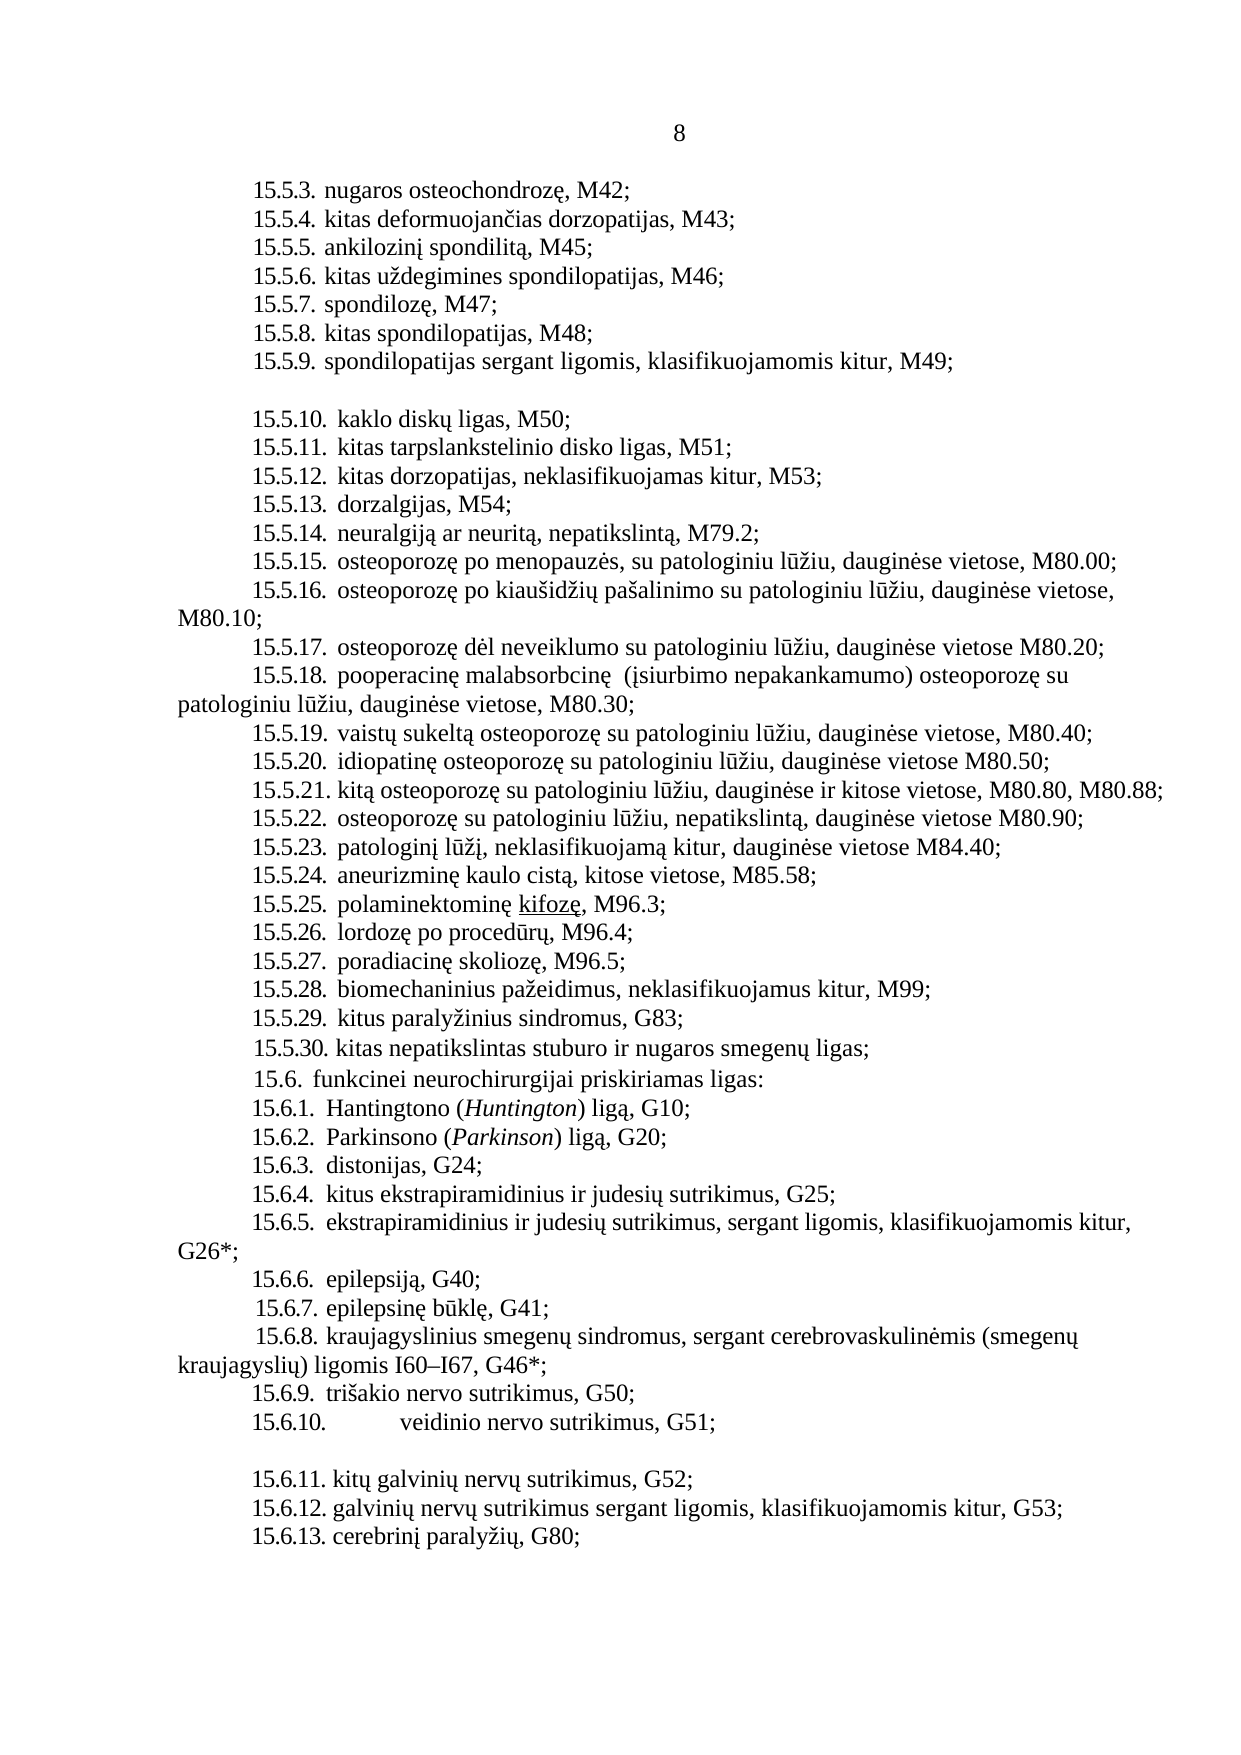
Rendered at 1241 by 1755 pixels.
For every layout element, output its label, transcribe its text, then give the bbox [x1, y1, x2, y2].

text 15.6.1. Hantingtono (Huntington) ligą, G10; [251, 1093, 1181, 1122]
text 15.5.27. poradiacinę skoliozę, M96.5; [251, 946, 1181, 975]
text 15.5.21. kitą osteoporozę su patologiniu lūžiu, dauginėse ir kitose vietose, M80.80, M80.88; [177, 775, 1181, 804]
text 15.5.9. spondilopatijas sergant ligomis, klasifikuojamomis kitur, M49; [252, 347, 1181, 375]
text 15.5.6. kitas uždegimines spondilopatijas, M46; [252, 261, 1181, 290]
text 15.6.12. galvinių nervų sutrikimus sergant ligomis, klasifikuojamomis kitur, G53; [251, 1493, 1181, 1522]
text 15.5.5. ankilozinį spondilitą, M45; [252, 233, 1181, 261]
text 15.6.3. distonijas, G24; [251, 1151, 1181, 1179]
text 15.5.14. neuralgiją ar neuritą, nepatikslintą, M79.2; [251, 518, 1181, 547]
text 15.5.29. kitus paralyžinius sindromus, G83; [251, 1003, 1181, 1032]
text 15.5.17. osteoporozę dėl neveiklumo su patologiniu lūžiu, dauginėse vietose M80.20; [251, 632, 1181, 661]
text 15.5.16. osteoporozę po kiaušidžių pašalinimo su patologiniu lūžiu, dauginėse vietose, M80.10; [177, 575, 1181, 632]
text 15.6.11. kitų galvinių nervų sutrikimus, G52; [251, 1465, 1181, 1493]
text 15.6.10. veidinio nervo sutrikimus, G51; [251, 1407, 1181, 1436]
text 15.6.9. trišakio nervo sutrikimus, G50; [251, 1379, 1181, 1407]
text 15.5.26. lordozę po procedūrų, M96.4; [251, 918, 1181, 946]
text 15.6.5. ekstrapiramidinius ir judesių sutrikimus, sergant ligomis, klasifikuojamomis kitur, G26*; [177, 1208, 1181, 1265]
text 15.5.7. spondilozę, M47; [252, 290, 1181, 318]
text 15.5.10. kaklo diskų ligas, M50; [251, 404, 1181, 433]
text 15.6.4. kitus ekstrapiramidinius ir judesių sutrikimus, G25; [251, 1179, 1181, 1208]
text 15.5.23. patologinį lūžį, neklasifikuojamą kitur, dauginėse vietose M84.40; [251, 832, 1181, 861]
text 15.5.25. polaminektominę kifozę, M96.3; [251, 889, 1181, 918]
text 15.5.22. osteoporozę su patologiniu lūžiu, nepatikslintą, dauginėse vietose M80.90; [251, 804, 1181, 832]
text 15.5.11. kitas tarpslankstelinio disko ligas, M51; [251, 433, 1181, 461]
text 15.6.7. epilepsinę būklę, G41; [254, 1293, 1181, 1322]
text 15.5.8. kitas spondilopatijas, M48; [252, 318, 1181, 347]
text 15.5.28. biomechaninius pažeidimus, neklasifikuojamus kitur, M99; [251, 975, 1181, 1003]
text 15.5.15. osteoporozę po menopauzės, su patologiniu lūžiu, dauginėse vietose, M80.00; [251, 547, 1181, 575]
text 15.5.20. idiopatinę osteoporozę su patologiniu lūžiu, dauginėse vietose M80.50; [251, 747, 1181, 775]
text 15.5.18. pooperacinę malabsorbcinę (įsiurbimo nepakankamumo) osteoporozę su patologiniu lūžiu, dauginėse vietose, M80.30; [177, 661, 1181, 718]
text 15.5.19. vaistų sukeltą osteoporozę su patologiniu lūžiu, dauginėse vietose, M80.40; [251, 718, 1181, 747]
text 15.5.13. dorzalgijas, M54; [251, 490, 1181, 518]
text 15.6.2. Parkinsono (Parkinson) ligą, G20; [251, 1122, 1181, 1151]
text 15.5.24. aneurizminę kaulo cistą, kitose vietose, M85.58; [251, 861, 1181, 889]
text 15.5.12. kitas dorzopatijas, neklasifikuojamas kitur, M53; [251, 461, 1181, 490]
text 15.5.3. nugaros osteochondrozę, M42; [252, 176, 1181, 204]
text 15.5.4. kitas deformuojančias dorzopatijas, M43; [252, 204, 1181, 233]
text 15.6.6. epilepsiją, G40; [251, 1265, 1181, 1293]
text 15.6. funkcinei neurochirurgijai priskiriamas ligas: [177, 1063, 1181, 1093]
text 15.6.8. kraujagyslinius smegenų sindromus, sergant cerebrovaskulinėmis (smegenų kraujagyslių) ligomis I60–I67, G46*; [177, 1322, 1181, 1379]
text 15.5.30. kitas nepatikslintas stuburo ir nugaros smegenų ligas; [177, 1032, 1181, 1063]
text 15.6.13. cerebrinį paralyžių, G80; [251, 1522, 1181, 1550]
